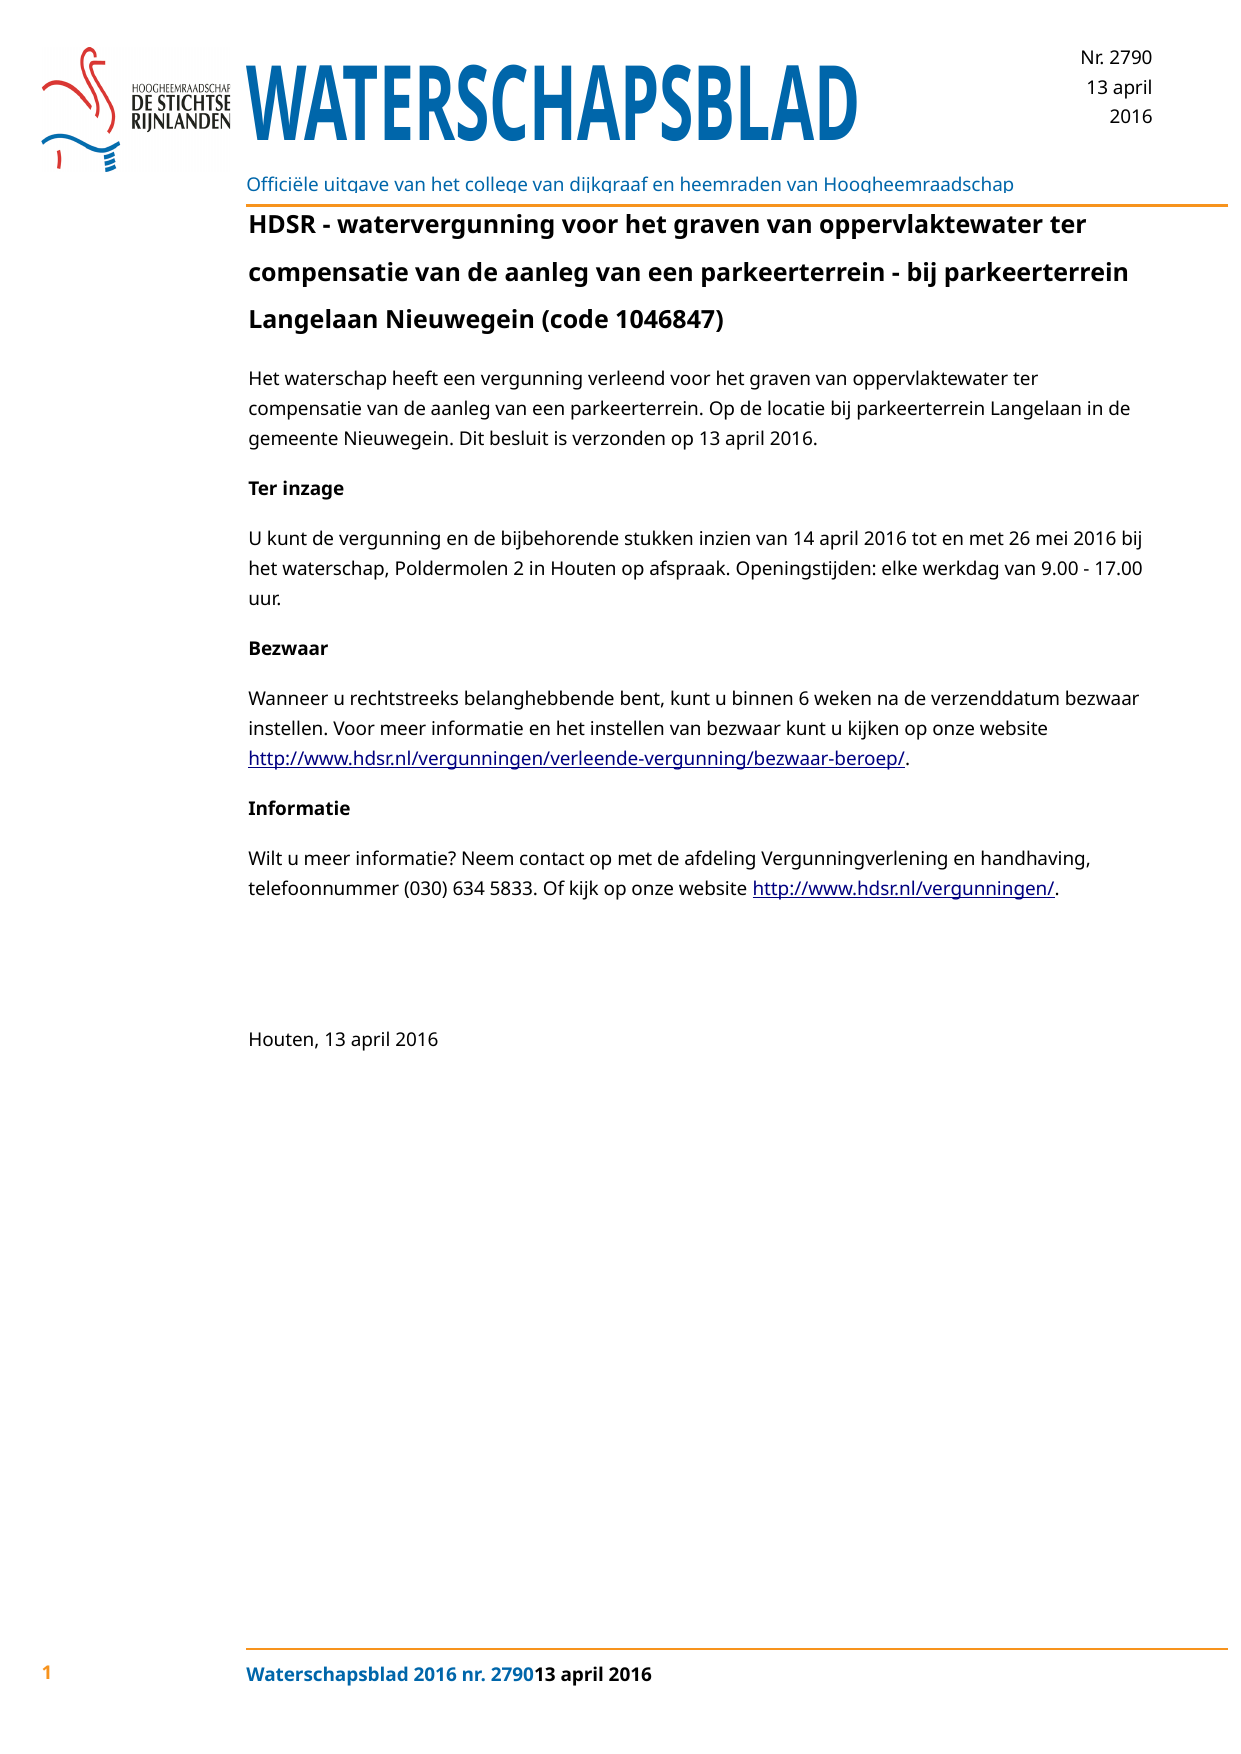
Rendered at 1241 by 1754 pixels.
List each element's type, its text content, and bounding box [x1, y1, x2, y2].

text U kunt de vergunning en de bijbehorende stukken inzien van 14 april 2016 tot en met 26 mei 2016 bij het waterschap, Poldermolen 2 in Houten op afspraak. Openingstijden: elke werkdag van 9.00 - 17.00 uur. [248, 526, 1152, 610]
text Wanneer u rechtstreeks belanghebbende bent, kunt u binnen 6 weken na de verzenddatum bezwaar instellen. Voor meer informatie en het instellen van bezwaar kunt u kijken op onze website http://www.hdsr.nl/vergunningen/verleende-vergunning/bezwaar-beroep/. [248, 686, 1152, 770]
text Het waterschap heeft een vergunning verleend voor het graven van oppervlaktewater ter compensatie van de aanleg van een parkeerterrein. Op de locatie bij parkeerterrein Langelaan in de gemeente Nieuwegein. Dit besluit is verzonden op 13 april 2016. [248, 366, 1152, 450]
text HDSR - watervergunning voor het graven van oppervlaktewater ter compensatie van de aanleg van een parkeerterrein - bij parkeerterrein Langelaan Nieuwegein (code 1046847) [248, 207, 1152, 336]
text Bezwaar [248, 635, 1152, 661]
picture [41, 47, 231, 172]
text Houten, 13 april 2016 [248, 1026, 1152, 1052]
text Wilt u meer informatie? Neem contact op met de afdeling Vergunningverlening en handhaving, telefoonnummer (030) 634 5833. Of kijk op onze website http://www.hdsr.nl/vergunningen/. [248, 846, 1152, 901]
text Ter inzage [248, 475, 1152, 501]
text Informatie [248, 795, 1152, 821]
